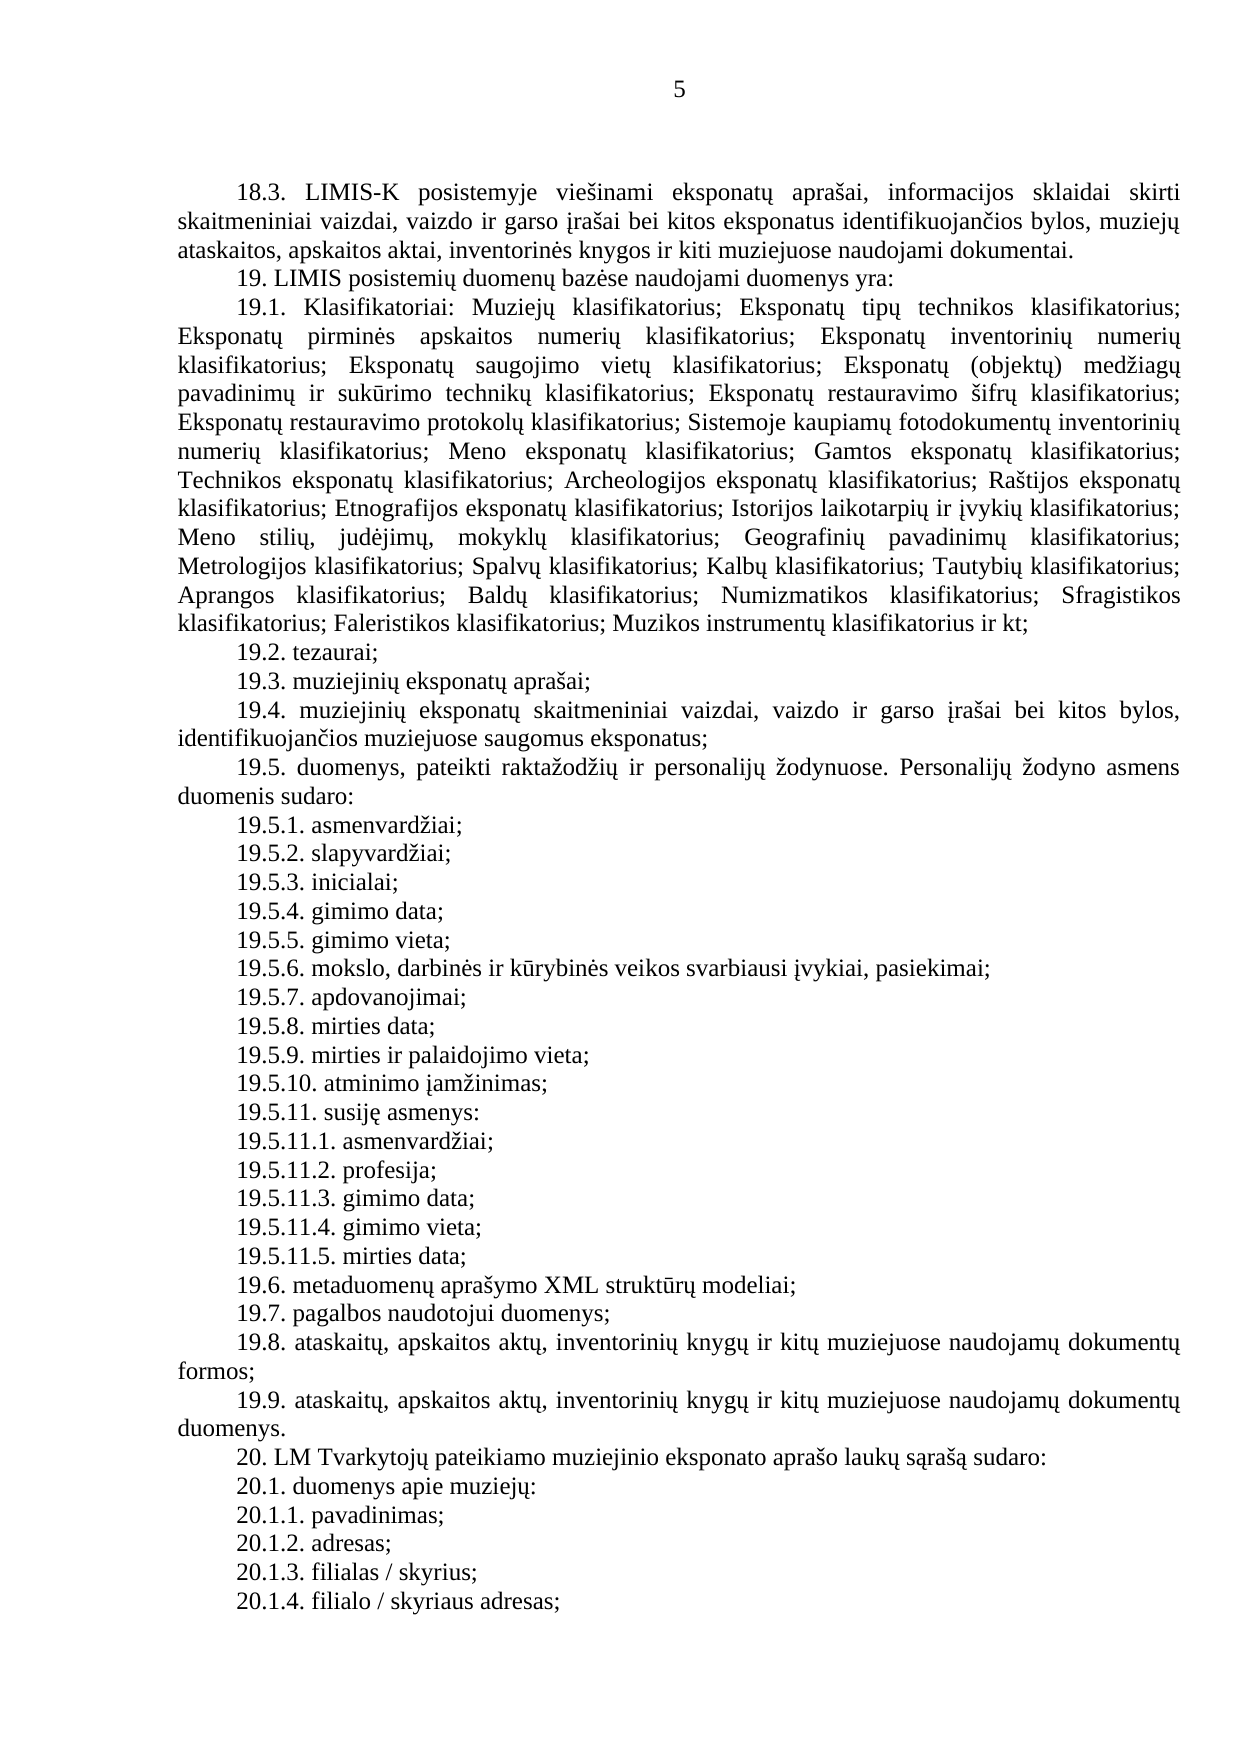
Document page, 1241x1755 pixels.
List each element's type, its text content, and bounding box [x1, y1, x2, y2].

text 19.3. muziejinių eksponatų aprašai; [177, 666, 1181, 695]
text 20.1.2. adresas; [177, 1528, 1181, 1557]
text 19.1. Klasifikatoriai: Muziejų klasifikatorius; Eksponatų tipų technikos klasifikatorius; Eksponatų pirminės apskaitos numerių klasifikatorius; Eksponatų inventorinių numerių klasifikatorius; Eksponatų saugojimo vietų klasifikatorius; Eksponatų (objektų) medžiagų pavadinimų ir sukūrimo technikų klasifikatorius; Eksponatų restauravimo šifrų klasifikatorius; Eksponatų restauravimo protokolų klasifikatorius; Sistemoje kaupiamų fotodokumentų inventorinių numerių klasifikatorius; Meno eksponatų klasifikatorius; Gamtos eksponatų klasifikatorius; Technikos eksponatų klasifikatorius; Archeologijos eksponatų klasifikatorius; Raštijos eksponatų klasifikatorius; Etnografijos eksponatų klasifikatorius; Istorijos laikotarpių ir įvykių klasifikatorius; Meno stilių, judėjimų, mokyklų klasifikatorius; Geografinių pavadinimų klasifikatorius; Metrologijos klasifikatorius; Spalvų klasifikatorius; Kalbų klasifikatorius; Tautybių klasifikatorius; Aprangos klasifikatorius; Baldų klasifikatorius; Numizmatikos klasifikatorius; Sfragistikos klasifikatorius; Faleristikos klasifikatorius; Muzikos instrumentų klasifikatorius ir kt; [177, 292, 1181, 637]
text 19.5.1. asmenvardžiai; [177, 810, 1181, 838]
text 19.5.11.4. gimimo vieta; [177, 1212, 1181, 1241]
text 20.1.1. pavadinimas; [177, 1500, 1181, 1528]
text 19.5.10. atminimo įamžinimas; [177, 1068, 1181, 1097]
text 19.5.11.3. gimimo data; [177, 1183, 1181, 1212]
text 19.5. duomenys, pateikti raktažodžių ir personalijų žodynuose. Personalijų žodyno asmens duomenis sudaro: [177, 752, 1181, 810]
text 19.5.6. mokslo, darbinės ir kūrybinės veikos svarbiausi įvykiai, pasiekimai; [177, 953, 1181, 982]
text 19.5.11.5. mirties data; [177, 1241, 1181, 1270]
text 20.1.4. filialo / skyriaus adresas; [177, 1586, 1181, 1615]
text 19.5.11.1. asmenvardžiai; [177, 1126, 1181, 1155]
text 19.7. pagalbos naudotojui duomenys; [177, 1298, 1181, 1327]
text 19.4. muziejinių eksponatų skaitmeniniai vaizdai, vaizdo ir garso įrašai bei kitos bylos, identifikuojančios muziejuose saugomus eksponatus; [177, 695, 1181, 752]
text 20. LM Tvarkytojų pateikiamo muziejinio eksponato aprašo laukų sąrašą sudaro: [177, 1442, 1181, 1471]
text 19. LIMIS posistemių duomenų bazėse naudojami duomenys yra: [177, 263, 1181, 292]
text 19.8. ataskaitų, apskaitos aktų, inventorinių knygų ir kitų muziejuose naudojamų dokumentų formos; [177, 1327, 1181, 1385]
text 19.6. metaduomenų aprašymo XML struktūrų modeliai; [177, 1270, 1181, 1298]
text 19.5.8. mirties data; [177, 1011, 1181, 1040]
text 19.2. tezaurai; [177, 637, 1181, 666]
text 19.5.2. slapyvardžiai; [177, 838, 1181, 867]
text 19.5.4. gimimo data; [177, 896, 1181, 925]
text 19.5.5. gimimo vieta; [177, 925, 1181, 953]
text 19.9. ataskaitų, apskaitos aktų, inventorinių knygų ir kitų muziejuose naudojamų dokumentų duomenys. [177, 1385, 1181, 1442]
text 19.5.7. apdovanojimai; [177, 982, 1181, 1011]
text 18.3. LIMIS-K posistemyje viešinami eksponatų aprašai, informacijos sklaidai skirti skaitmeniniai vaizdai, vaizdo ir garso įrašai bei kitos eksponatus identifikuojančios bylos, muziejų ataskaitos, apskaitos aktai, inventorinės knygos ir kiti muziejuose naudojami dokumentai. [177, 177, 1181, 263]
text 19.5.11.2. profesija; [177, 1155, 1181, 1183]
text 19.5.11. susiję asmenys: [177, 1097, 1181, 1126]
text 20.1.3. filialas / skyrius; [177, 1557, 1181, 1586]
text 20.1. duomenys apie muziejų: [177, 1471, 1181, 1500]
text 19.5.3. inicialai; [177, 867, 1181, 896]
text 19.5.9. mirties ir palaidojimo vieta; [177, 1040, 1181, 1068]
